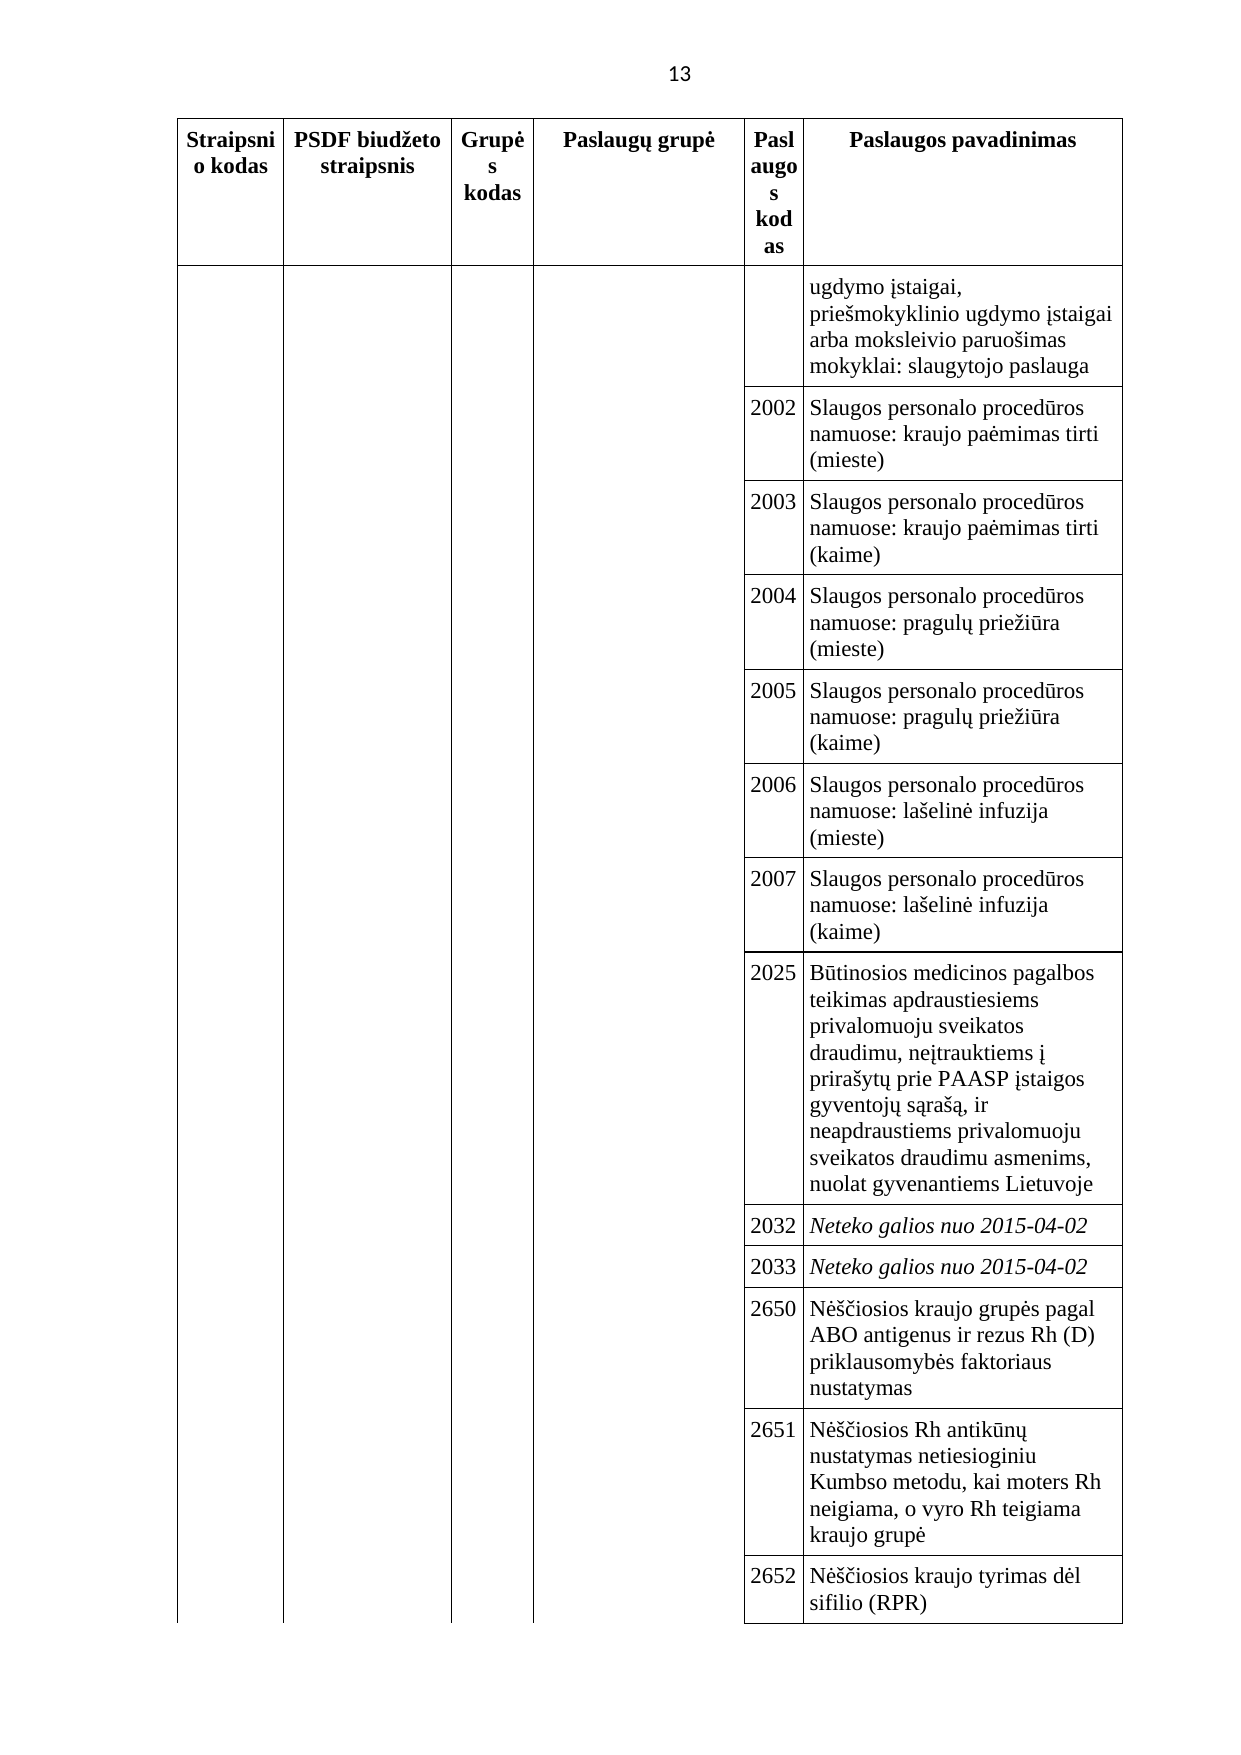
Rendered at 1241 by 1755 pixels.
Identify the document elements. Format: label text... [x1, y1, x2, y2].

table_cell [534, 1287, 744, 1407]
table_cell Slaugos personalo procedūros namuose: kraujo paėmimas tirti (mieste) [804, 387, 1122, 480]
table_cell Slaugos personalo procedūros namuose: lašelinė infuzija (mieste) [804, 764, 1122, 857]
table_cell [284, 480, 451, 574]
table_cell [452, 480, 533, 574]
table_cell [178, 1245, 283, 1287]
table_cell [534, 669, 744, 763]
table_cell [178, 1555, 283, 1622]
table_header Paslaugos kodas [745, 119, 803, 265]
table_cell Būtinosios medicinos pagalbos teikimas apdraustiesiems privalomuoju sveikatos draudimu, neįtrauktiems į prirašytų prie PAASP įstaigos gyventojų sąrašą, ir neapdraustiems privalomuoju sveikatos draudimu asmenims, nuolat gyvenantiems Lietuvoje [804, 953, 1122, 1204]
table_cell Slaugos personalo procedūros namuose: pragulų priežiūra (kaime) [804, 670, 1122, 763]
table_cell [534, 1555, 744, 1622]
table_cell [452, 857, 533, 951]
table_cell [452, 951, 533, 1204]
table_cell [452, 669, 533, 763]
table_cell 2652 [745, 1556, 803, 1622]
table_cell 2025 [745, 953, 803, 1204]
table_cell 2032 [745, 1205, 803, 1245]
table_cell [452, 763, 533, 857]
table_cell [452, 1287, 533, 1407]
table_cell [178, 386, 283, 480]
table_cell [284, 1287, 451, 1407]
table_cell [284, 574, 451, 668]
table_cell Slaugos personalo procedūros namuose: pragulų priežiūra (mieste) [804, 575, 1122, 668]
table_cell Nėščiosios kraujo grupės pagal ABO antigenus ir rezus Rh (D) priklausomybės faktoriaus nustatymas [804, 1288, 1122, 1407]
table_cell [534, 1204, 744, 1245]
table_cell [284, 951, 451, 1204]
table_cell [178, 1287, 283, 1407]
table_cell [534, 266, 744, 386]
table_cell [534, 1245, 744, 1287]
table_cell [284, 1204, 451, 1245]
table_cell [534, 951, 744, 1204]
table_cell [284, 1408, 451, 1554]
table_cell [178, 266, 283, 386]
table_cell [534, 1408, 744, 1554]
table_cell [452, 1408, 533, 1554]
table_cell [178, 1204, 283, 1245]
table_cell Neteko galios nuo 2015-04-02 [804, 1205, 1122, 1245]
table_cell [284, 669, 451, 763]
table_header PSDF biudžeto straipsnis [284, 119, 451, 265]
table_cell [284, 1555, 451, 1622]
table_cell [178, 951, 283, 1204]
table_cell 2005 [745, 670, 803, 763]
table_cell 2004 [745, 575, 803, 668]
table_cell 2651 [745, 1409, 803, 1554]
table_cell 2650 [745, 1288, 803, 1407]
table_cell [284, 763, 451, 857]
table_cell 2033 [745, 1246, 803, 1287]
table_cell [534, 763, 744, 857]
table_cell [178, 574, 283, 668]
table_cell [452, 1245, 533, 1287]
table_cell Nėščiosios kraujo tyrimas dėl sifilio (RPR) [804, 1556, 1122, 1622]
table_cell Nėščiosios Rh antikūnų nustatymas netiesioginiu Kumbso metodu, kai moters Rh neigiama, o vyro Rh teigiama kraujo grupė [804, 1409, 1122, 1554]
table_cell [452, 1204, 533, 1245]
table_cell 2007 [745, 858, 803, 951]
table_cell 2002 [745, 387, 803, 480]
table_cell [452, 386, 533, 480]
table_cell 2006 [745, 764, 803, 857]
table_cell [452, 574, 533, 668]
table_cell [534, 386, 744, 480]
table_cell [534, 480, 744, 574]
table_cell [178, 1408, 283, 1554]
table_cell [284, 386, 451, 480]
table_cell [178, 669, 283, 763]
table_cell [452, 266, 533, 386]
table_cell Slaugos personalo procedūros namuose: lašelinė infuzija (kaime) [804, 858, 1122, 951]
table_cell [745, 266, 803, 386]
table_header Paslaugų grupė [534, 119, 744, 265]
table_cell [178, 857, 283, 951]
table_cell [534, 574, 744, 668]
table_cell [452, 1555, 533, 1622]
table_cell [178, 763, 283, 857]
table_cell [284, 266, 451, 386]
table_cell [534, 857, 744, 951]
table_header Straipsnio kodas [178, 119, 283, 265]
table_cell [178, 480, 283, 574]
table_header Grupės kodas [452, 119, 533, 265]
table_cell Slaugos personalo procedūros namuose: kraujo paėmimas tirti (kaime) [804, 481, 1122, 574]
table_cell [284, 1245, 451, 1287]
table_cell Neteko galios nuo 2015-04-02 [804, 1246, 1122, 1287]
table_cell 2003 [745, 481, 803, 574]
table_cell [284, 857, 451, 951]
table_header Paslaugos pavadinimas [804, 119, 1122, 265]
table_cell ugdymo įstaigai, priešmokyklinio ugdymo įstaigai arba moksleivio paruošimas mokyklai: slaugytojo paslauga [804, 266, 1122, 386]
